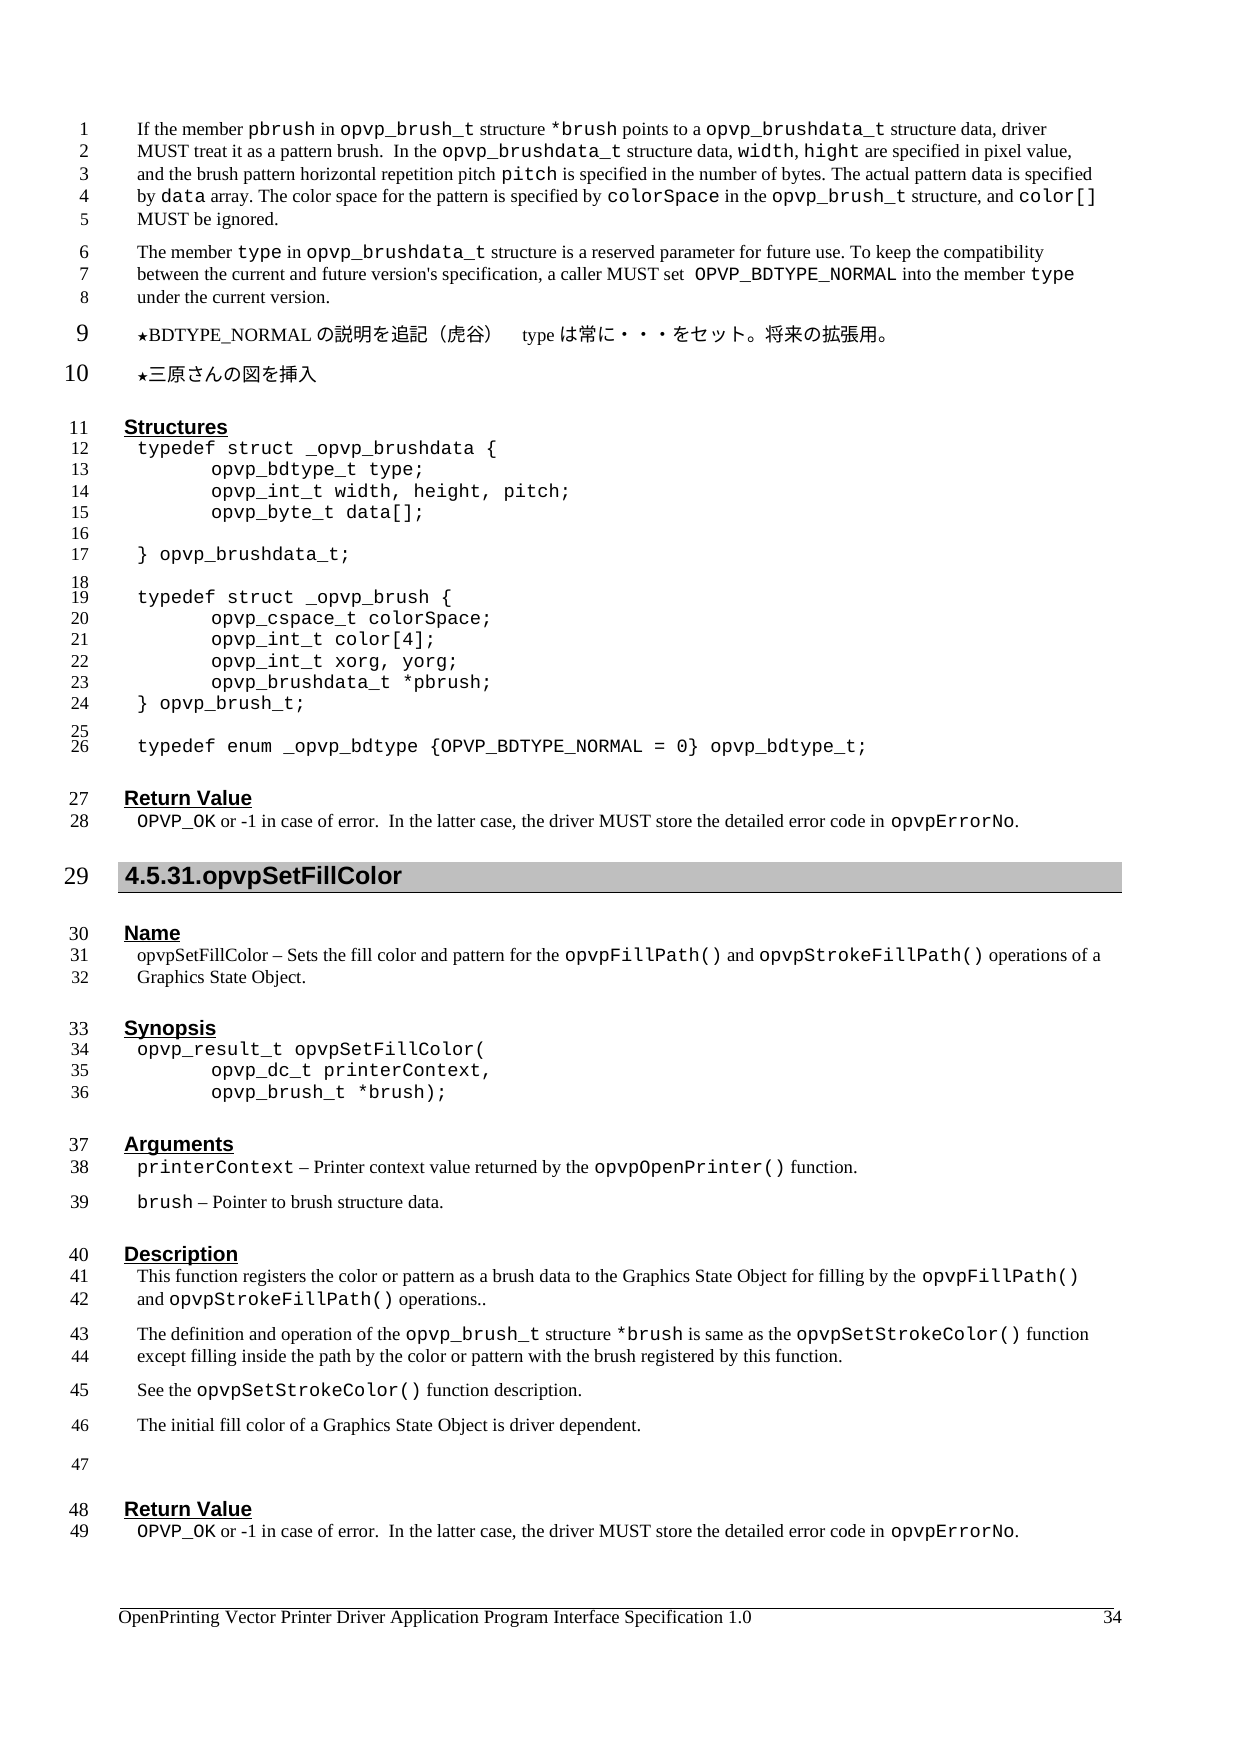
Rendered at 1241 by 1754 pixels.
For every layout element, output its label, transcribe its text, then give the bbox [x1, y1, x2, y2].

text typedef enum _opvp_bdtype {OPVP_BDTYPE_NORMAL = 0} opvp_bdtype_t; [137, 737, 1103, 758]
text ★BDTYPE_NORMALの説明を追記（虎谷） type は常に・・・をセット。将来の拡張用。 [137, 319, 1103, 347]
text opvp_int_t color[4]; [137, 630, 1103, 652]
text ★三原さんの図を挿入 [137, 359, 1103, 387]
text The initial fill color of a Graphics State Object is driver dependent. [137, 1414, 1103, 1435]
text opvp_brushdata_t *pbrush; [137, 673, 1103, 694]
text OPVP_OK or -1 in case of error. In the latter case, the driver MUST store the detailed error code in opvpErrorNo. [137, 810, 1103, 833]
subtitle Return Value [118, 1497, 1122, 1521]
subtitle Description [118, 1243, 1122, 1266]
text opvp_bdtype_t type; [137, 460, 1103, 482]
subtitle Name [118, 921, 1122, 944]
text } opvp_brush_t; [137, 694, 1103, 715]
text opvp_result_t opvpSetFillColor( opvp_dc_t printerContext, opvp_brush_t *brush); [137, 1040, 1103, 1104]
subtitle Synopsis [118, 1017, 1122, 1040]
text The member type in opvp_brushdata_t structure is a reserved parameter for future use. To keep the compatibility between the current and future version's specification, a caller MUST set OPVP_BDTYPE_NORMAL into the member type under the current version. [137, 241, 1103, 307]
text See the opvpSetStrokeColor() function description. [137, 1379, 1103, 1402]
text typedef struct _opvp_brushdata { [137, 439, 1103, 460]
text OPVP_OK or -1 in case of error. In the latter case, the driver MUST store the detailed error code in opvpErrorNo. [137, 1521, 1103, 1543]
text If the member pbrush in opvp_brush_t structure *brush points to a opvp_brushdata_t structure data, driver MUST treat it as a pattern brush. In the opvp_brushdata_t structure data, width, hight are specified in pixel value, and the brush pattern horizontal repetition pitch pitch is specified in the number of bytes. The actual pattern data is specified by data array. The color space for the pattern is specified by colorSpace in the opvp_brush_t structure, and color[] MUST be ignored. [137, 118, 1103, 229]
text opvpSetFillColor – Sets the fill color and pattern for the opvpFillPath() and opvpStrokeFillPath() operations of a Graphics State Object. [137, 944, 1103, 988]
text brush – Pointer to brush structure data. [137, 1191, 1103, 1214]
subtitle Arguments [118, 1133, 1122, 1156]
subtitle Structures [118, 416, 1122, 439]
subtitle Return Value [118, 787, 1122, 810]
text opvp_byte_t data[]; [137, 503, 1103, 524]
text printerContext – Printer context value returned by the opvpOpenPrinter() function. [137, 1156, 1103, 1179]
text } opvp_brushdata_t; [137, 545, 1103, 567]
text typedef struct _opvp_brush { [137, 588, 1103, 609]
text opvp_int_t width, height, pitch; [137, 482, 1103, 503]
text opvp_int_t xorg, yorg; [137, 652, 1103, 673]
text The definition and operation of the opvp_brush_t structure *brush is same as the opvpSetStrokeColor() function except filling inside the path by the color or pattern with the brush registered by this function. [137, 1324, 1103, 1367]
subtitle opvpSetFillColor [118, 862, 1122, 892]
text opvp_cspace_t colorSpace; [137, 609, 1103, 630]
text This function registers the color or pattern as a brush data to the Graphics State Object for filling by the opvpFillPath() and opvpStrokeFillPath() operations.. [137, 1266, 1103, 1311]
